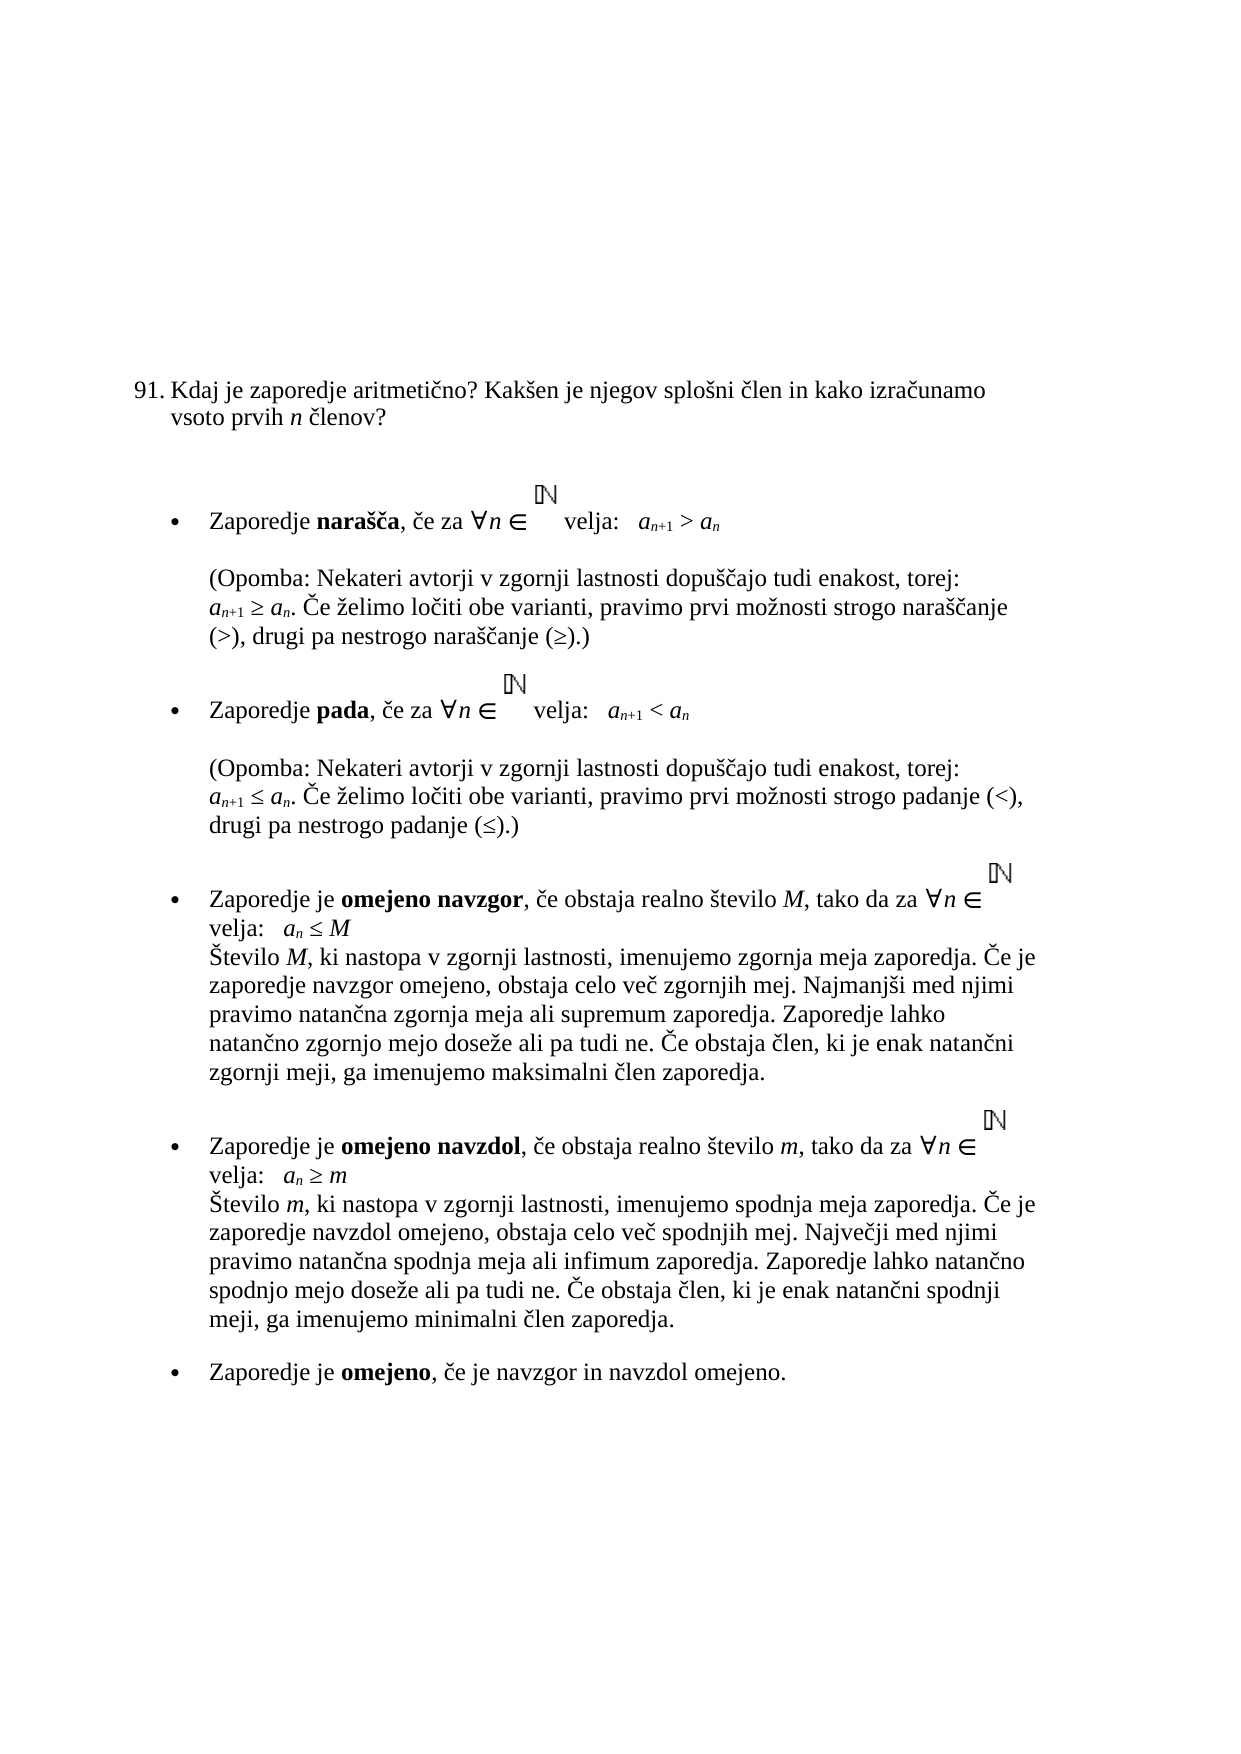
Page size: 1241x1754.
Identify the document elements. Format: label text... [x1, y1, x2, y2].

picture [983, 1110, 1007, 1130]
list Zaporedje je omejeno navzdol, če obstaja realno število m, tako da za ∀n ∈ velja: an ≥ m Število m, ki nastopa v zgornji lastnosti, imenujemo spodnja meja zaporedja. Če je zaporedje navzdol omejeno, obstaja celo več spodnjih mej. Največji med njimi pravimo natančna spodnja meja ali infimum zaporedja. Zaporedje lahko natančno spodnjo mejo doseže ali pa tudi ne. Če obstaja člen, ki je enak natančni spodnji meji, ga imenujemo minimalni člen zaporedja. [171, 1111, 1039, 1332]
list Zaporedje narašča, če za ∀n ∈ velja: an+1 > an (Opomba: Nekateri avtorji v zgornji lastnosti dopuščajo tudi enakost, torej: an+1 ≥ an. Če želimo ločiti obe varianti, pravimo prvi možnosti strogo naraščanje (>), drugi pa nestrogo naraščanje (≥).) [171, 485, 1039, 649]
list Zaporedje je omejeno navzgor, če obstaja realno število M, tako da za ∀n ∈ velja: an ≤ M Število M, ki nastopa v zgornji lastnosti, imenujemo zgornja meja zaporedja. Če je zaporedje navzgor omejeno, obstaja celo več zgornjih mej. Najmanjši med njimi pravimo natančna zgornja meja ali supremum zaporedja. Zaporedje lahko natančno zgornjo mejo doseže ali pa tudi ne. Če obstaja člen, ki je enak natančni zgornji meji, ga imenujemo maksimalni člen zaporedja. [171, 864, 1039, 1086]
picture [503, 674, 527, 694]
list Zaporedje je omejeno, če je navzgor in navzdol omejeno. [171, 1357, 1039, 1386]
list Kdaj je zaporedje aritmetično? Kakšen je njegov splošni člen in kako izračunamo vsoto prvih n členov? [134, 378, 1039, 430]
picture [534, 485, 558, 504]
list Zaporedje pada, če za ∀n ∈ velja: an+1 < an (Opomba: Nekateri avtorji v zgornji lastnosti dopuščajo tudi enakost, torej: an+1 ≤ an. Če želimo ločiti obe varianti, pravimo prvi možnosti strogo padanje (<), drugi pa nestrogo padanje (≤).) [171, 674, 1039, 839]
picture [988, 863, 1013, 883]
